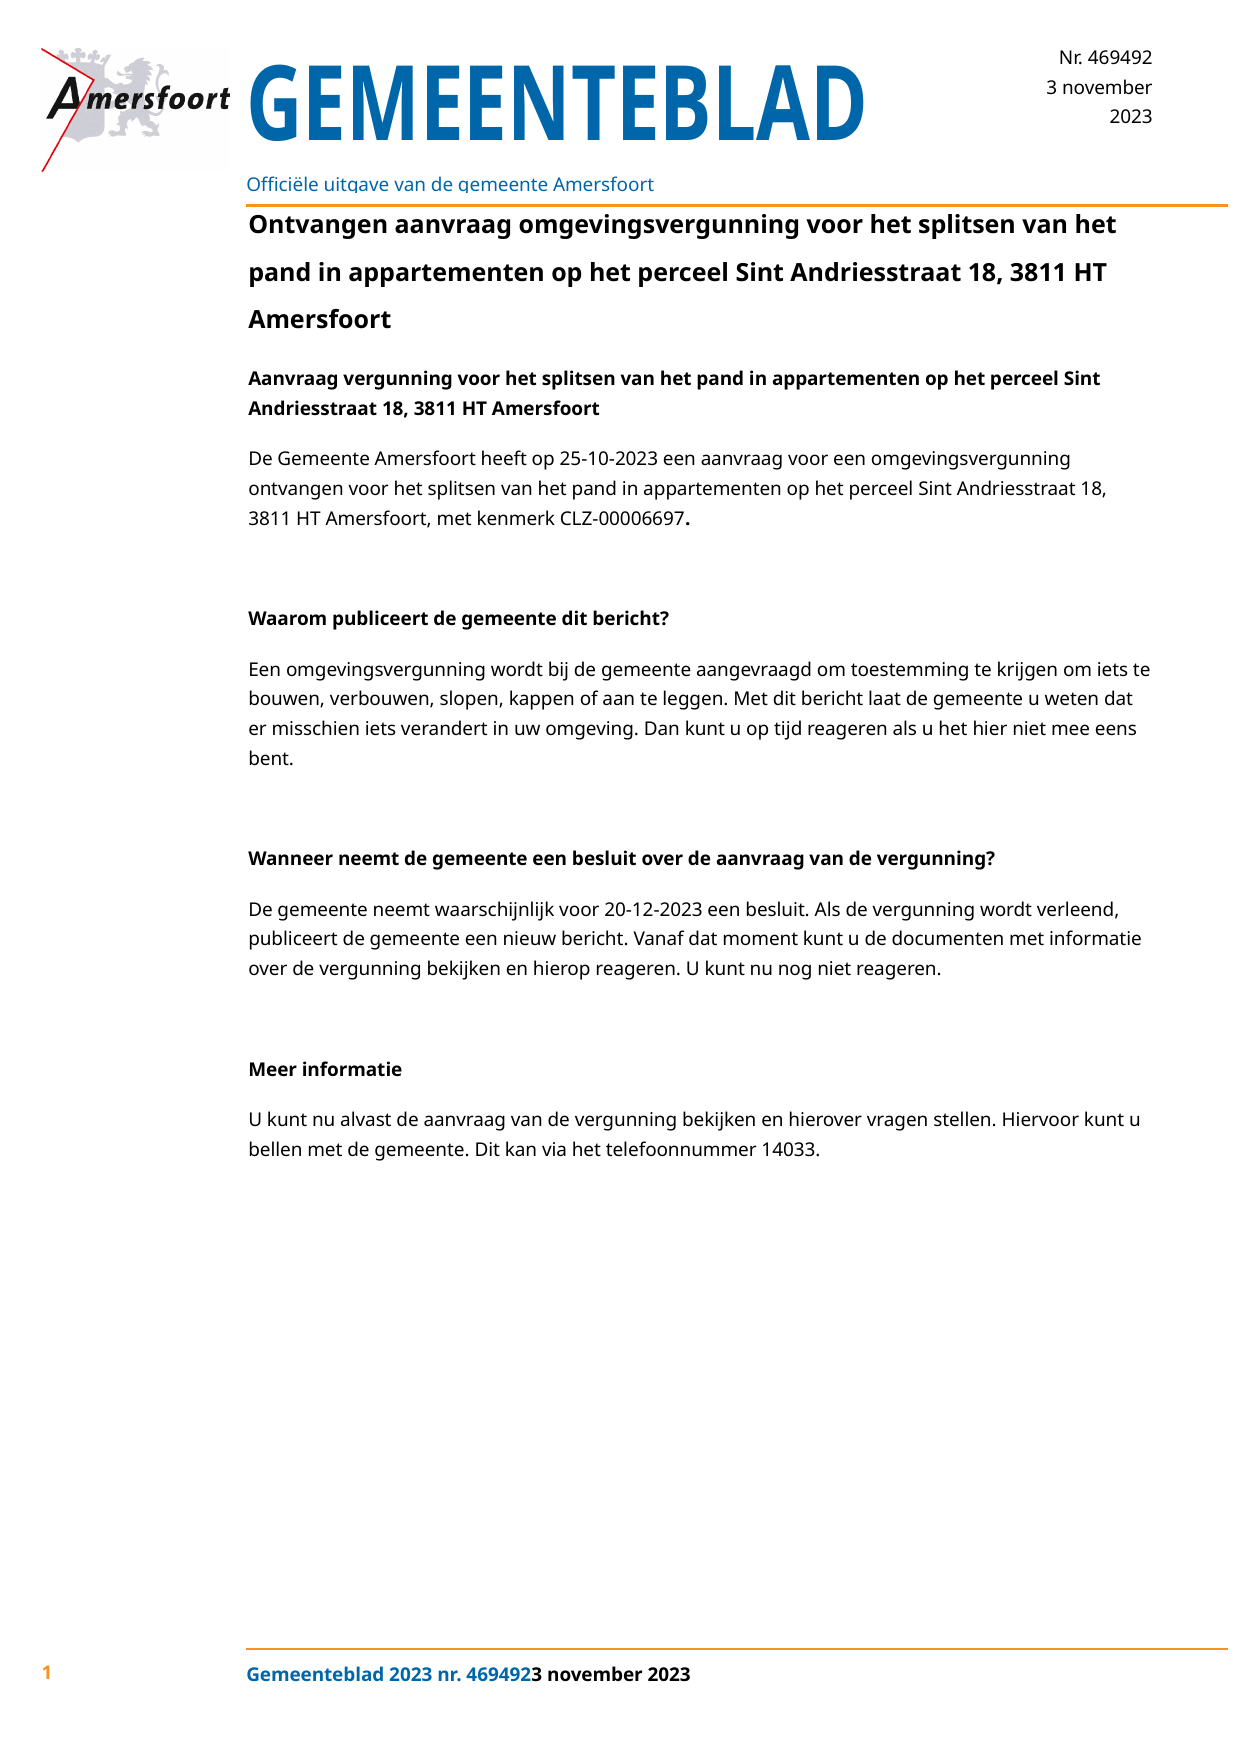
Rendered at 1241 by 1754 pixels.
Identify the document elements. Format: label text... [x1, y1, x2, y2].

picture [41, 47, 231, 172]
text Ontvangen aanvraag omgevingsvergunning voor het splitsen van het pand in appartementen op het perceel Sint Andriesstraat 18, 3811 HT Amersfoort [248, 207, 1152, 336]
text Waarom publiceert de gemeente dit bericht? [248, 606, 1152, 631]
text Meer informatie [248, 1056, 1152, 1082]
text De Gemeente Amersfoort heeft op 25-10-2023 een aanvraag voor een omgevingsvergunning ontvangen voor het splitsen van het pand in appartementen op het perceel Sint Andriesstraat 18, 3811 HT Amersfoort, met kenmerk CLZ-00006697. [248, 446, 1152, 530]
text Aanvraag vergunning voor het splitsen van het pand in appartementen op het perceel Sint Andriesstraat 18, 3811 HT Amersfoort [248, 366, 1152, 421]
text Wanneer neemt de gemeente een besluit over de aanvraag van de vergunning? [248, 846, 1152, 871]
text U kunt nu alvast de aanvraag van de vergunning bekijken en hierover vragen stellen. Hiervoor kunt u bellen met de gemeente. Dit kan via het telefoonnummer 14033. [248, 1106, 1152, 1162]
text De gemeente neemt waarschijnlijk voor 20-12-2023 een besluit. Als de vergunning wordt verleend, publiceert de gemeente een nieuw bericht. Vanaf dat moment kunt u de documenten met informatie over de vergunning bekijken en hierop reageren. U kunt nu nog niet reageren. [248, 896, 1152, 981]
text Een omgevingsvergunning wordt bij de gemeente aangevraagd om toestemming te krijgen om iets te bouwen, verbouwen, slopen, kappen of aan te leggen. Met dit bericht laat de gemeente u weten dat er misschien iets verandert in uw omgeving. Dan kunt u op tijd reageren als u het hier niet mee eens bent. [248, 656, 1152, 770]
